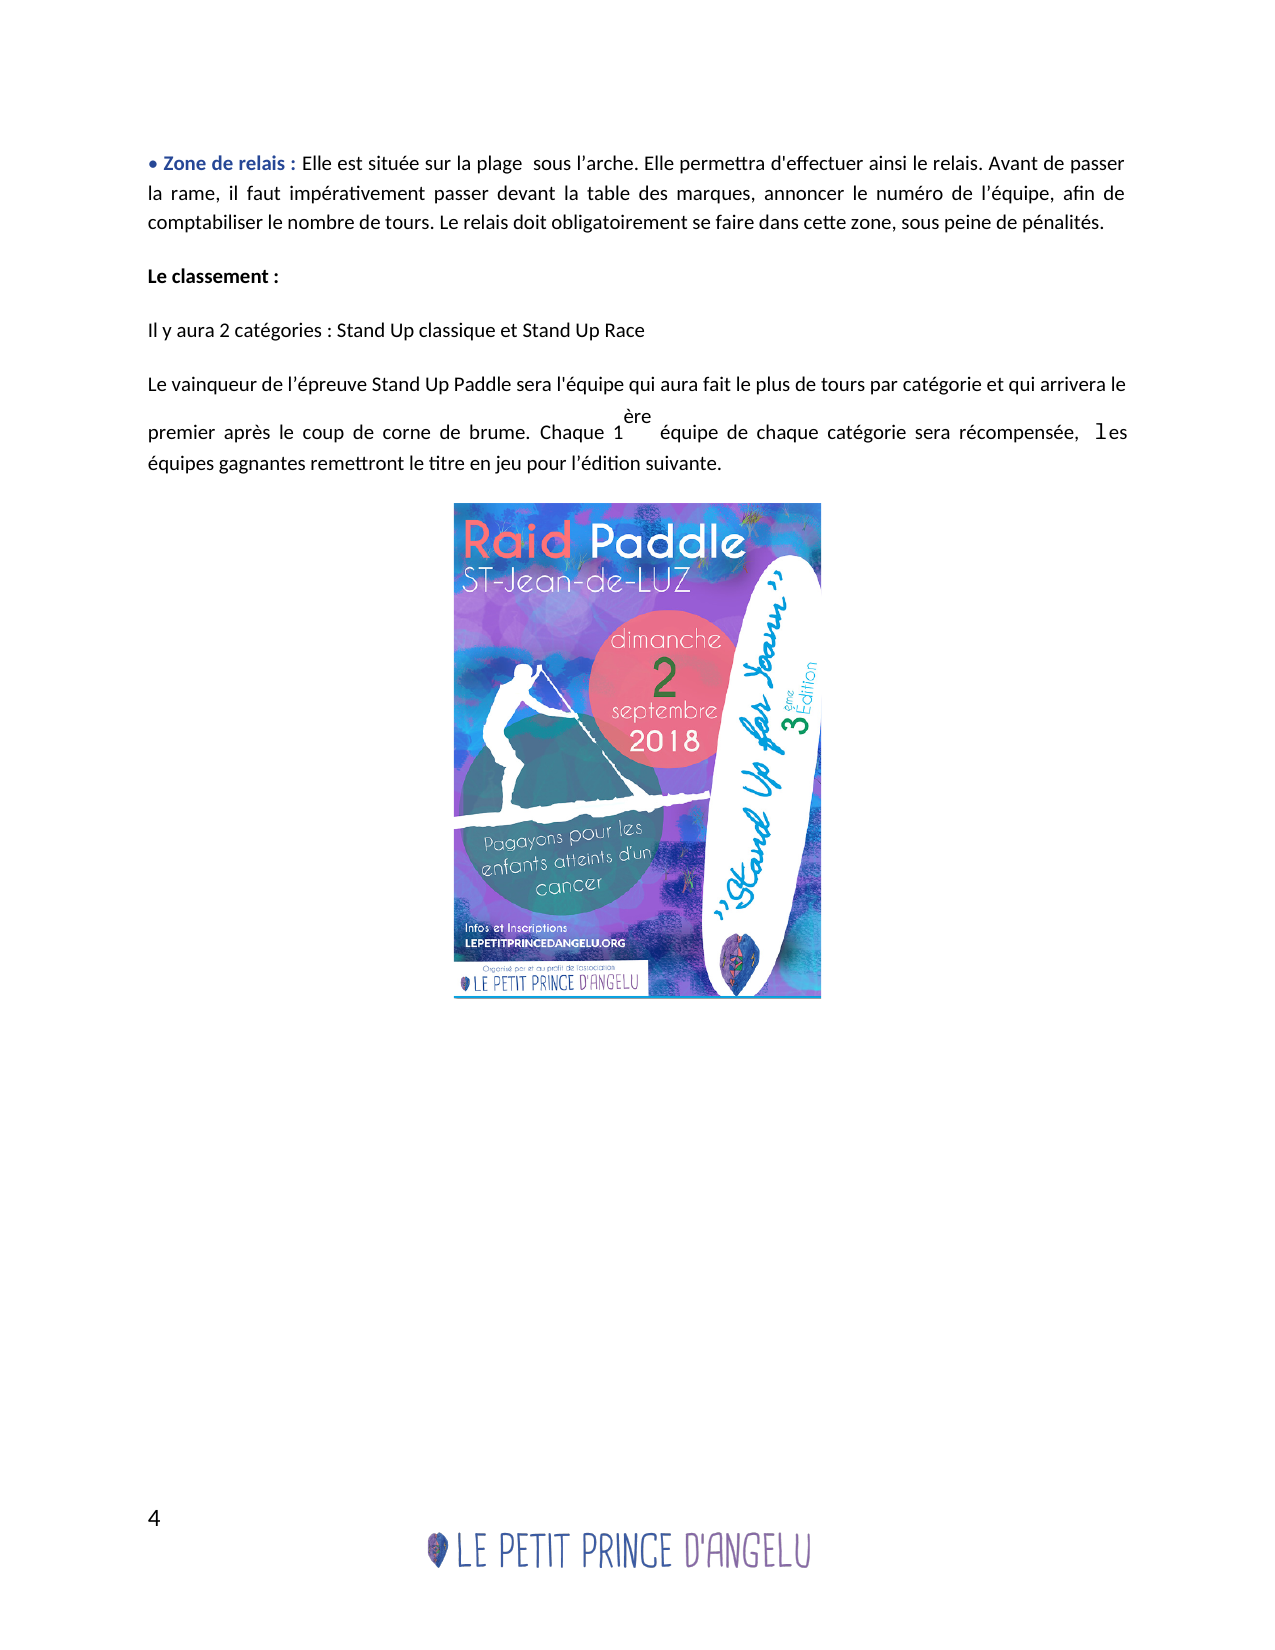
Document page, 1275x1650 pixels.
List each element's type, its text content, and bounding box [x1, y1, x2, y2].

text Le vainqueur de l’épreuve Stand Up Paddle sera l'équipe qui aura fait le plus de tours par catégorie et qui arrivera le premier après le coup de corne de brume. Chaque 1ère équipe de chaque catégorie sera récompensée, les équipes gagnantes remettront le titre en jeu pour l’édition suivante. [148, 371, 1127, 475]
text • Zone de relais : Elle est située sur la plage sous l’arche. Elle permettra d'effectuer ainsi le relais. Avant de passer la rame, il faut impérativement passer devant la table des marques, annoncer le numéro de l’équipe, afin de comptabiliser le nombre de tours. Le relais doit obligatoirement se faire dans cette zone, sous peine de pénalités. [148, 148, 1127, 234]
text Le classement : [148, 263, 1127, 288]
text Il y aura 2 catégories : Stand Up classique et Stand Up Race [148, 317, 1127, 343]
